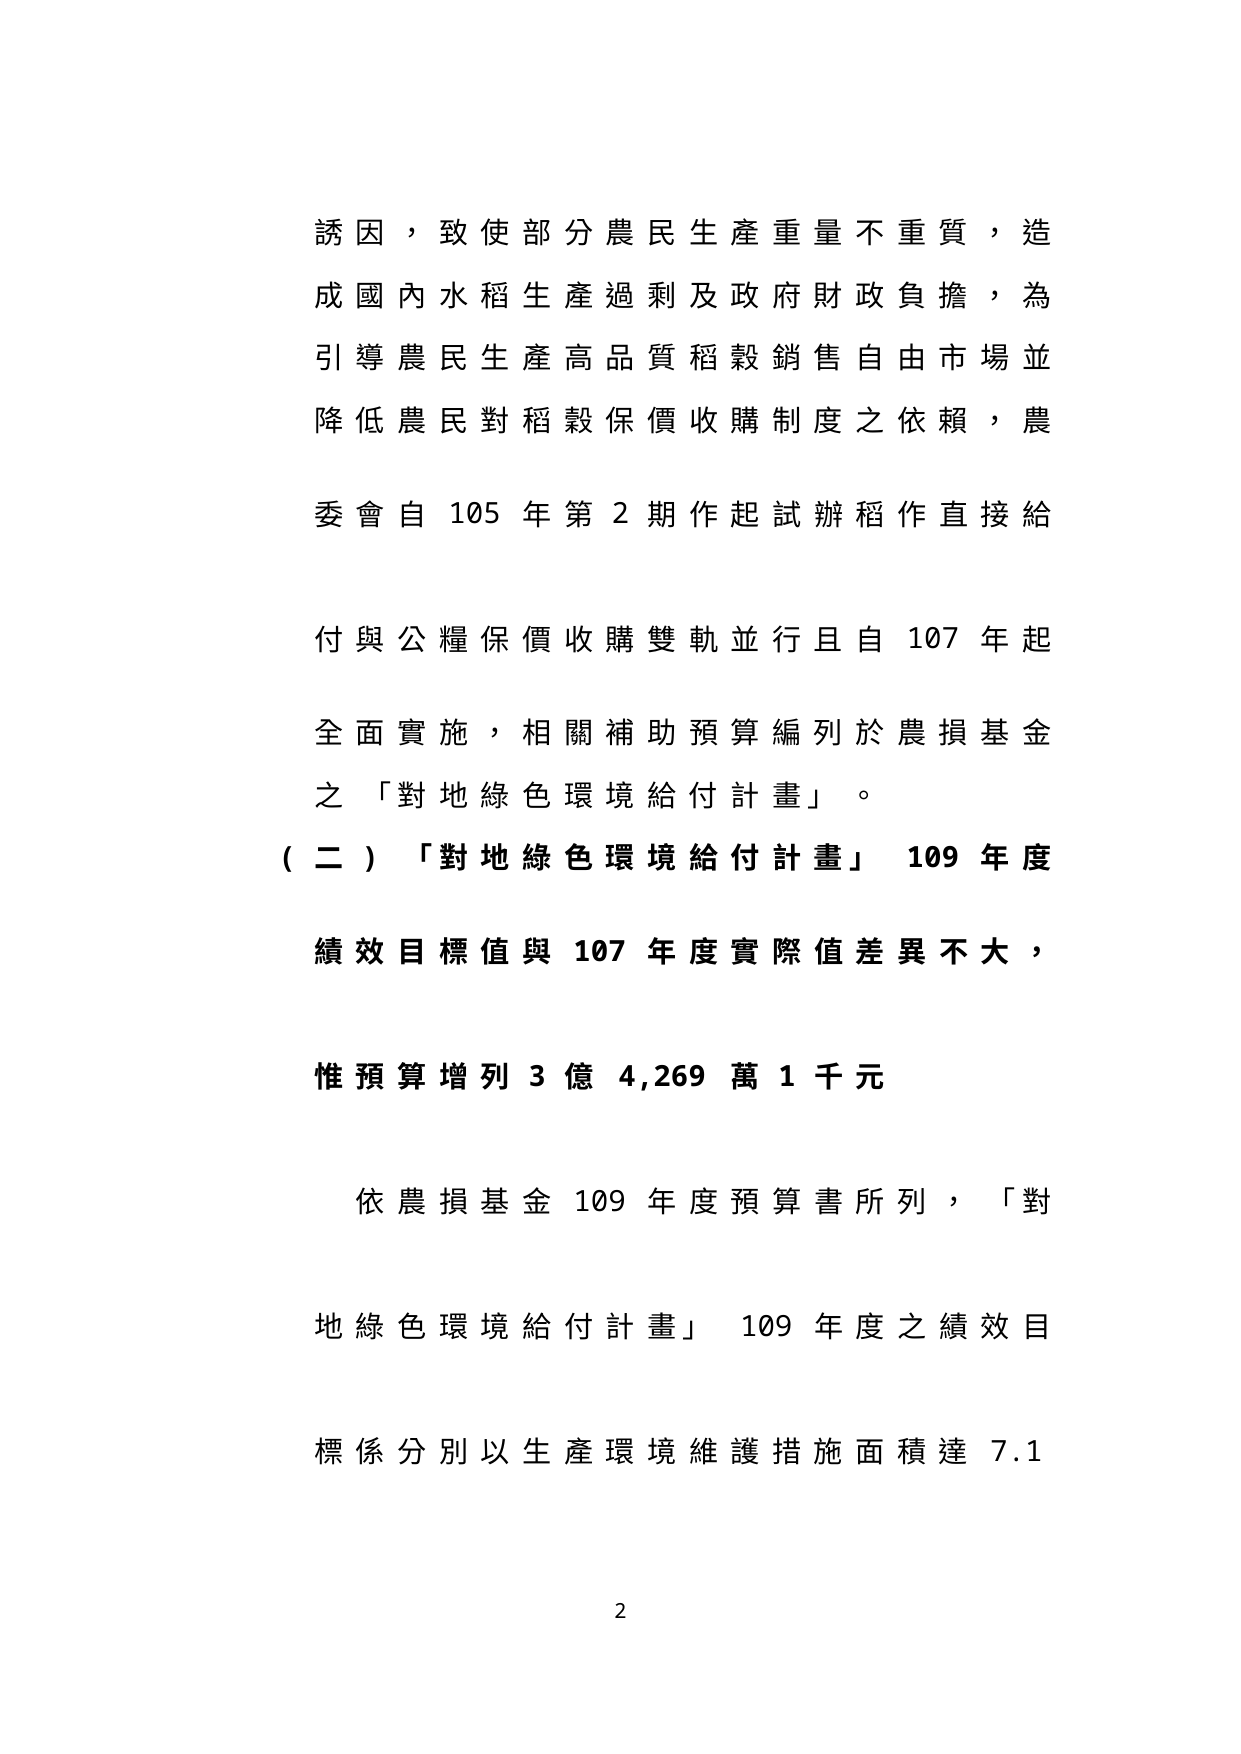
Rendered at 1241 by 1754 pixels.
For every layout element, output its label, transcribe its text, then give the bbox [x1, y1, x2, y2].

text (二)「對地綠色環境給付計畫」109年度績效目標值與107年度實際值差異不大，惟預算增列3億4,269萬1千元 [242, 814, 1058, 1127]
text 誘因，致使部分農民生產重量不重質，造成國內水稻生產過剩及政府財政負擔，為引導農民生產高品質稻穀銷售自由市場並降低農民對稻穀保價收購制度之依賴，農委會自105年第2期作起試辦稻作直接給付與公糧保價收購雙軌並行且自107年起全面實施，相關補助預算編列於農損基金之「對地綠色環境給付計畫」。 [271, 189, 1058, 814]
text 依農損基金109年度預算書所列，「對地綠色環境給付計畫」109年度之績效目標係分別以生產環境維護措施面積達7.1萬公頃、轉契作面積達13.5萬公頃，及申報稻作直接給付面積占總申報稻作面積之比率為59%等3項為衡量指標，惟觀其107年度之實際執行情況，生產環境維護措施面積計7.1萬公頃、轉契作面積計13.3萬公頃、申報稻作直接給付面積占總申報稻作面積之比率為58%，與109年度所訂目標值差異不大(詳附表1)，惟109年度預算數較107年度決算增列3億4,269萬1千元，據該會之說明係因107年第2期稻作部分獎勵金遞延至108年度撥付及考量農民參加稻作直接給付措施，得於收穫後選擇是否變更為繳售公糧稻穀，考量實際推動情形易受市場價格波動影響，故寬列相關預算。 [271, 1127, 1058, 1502]
